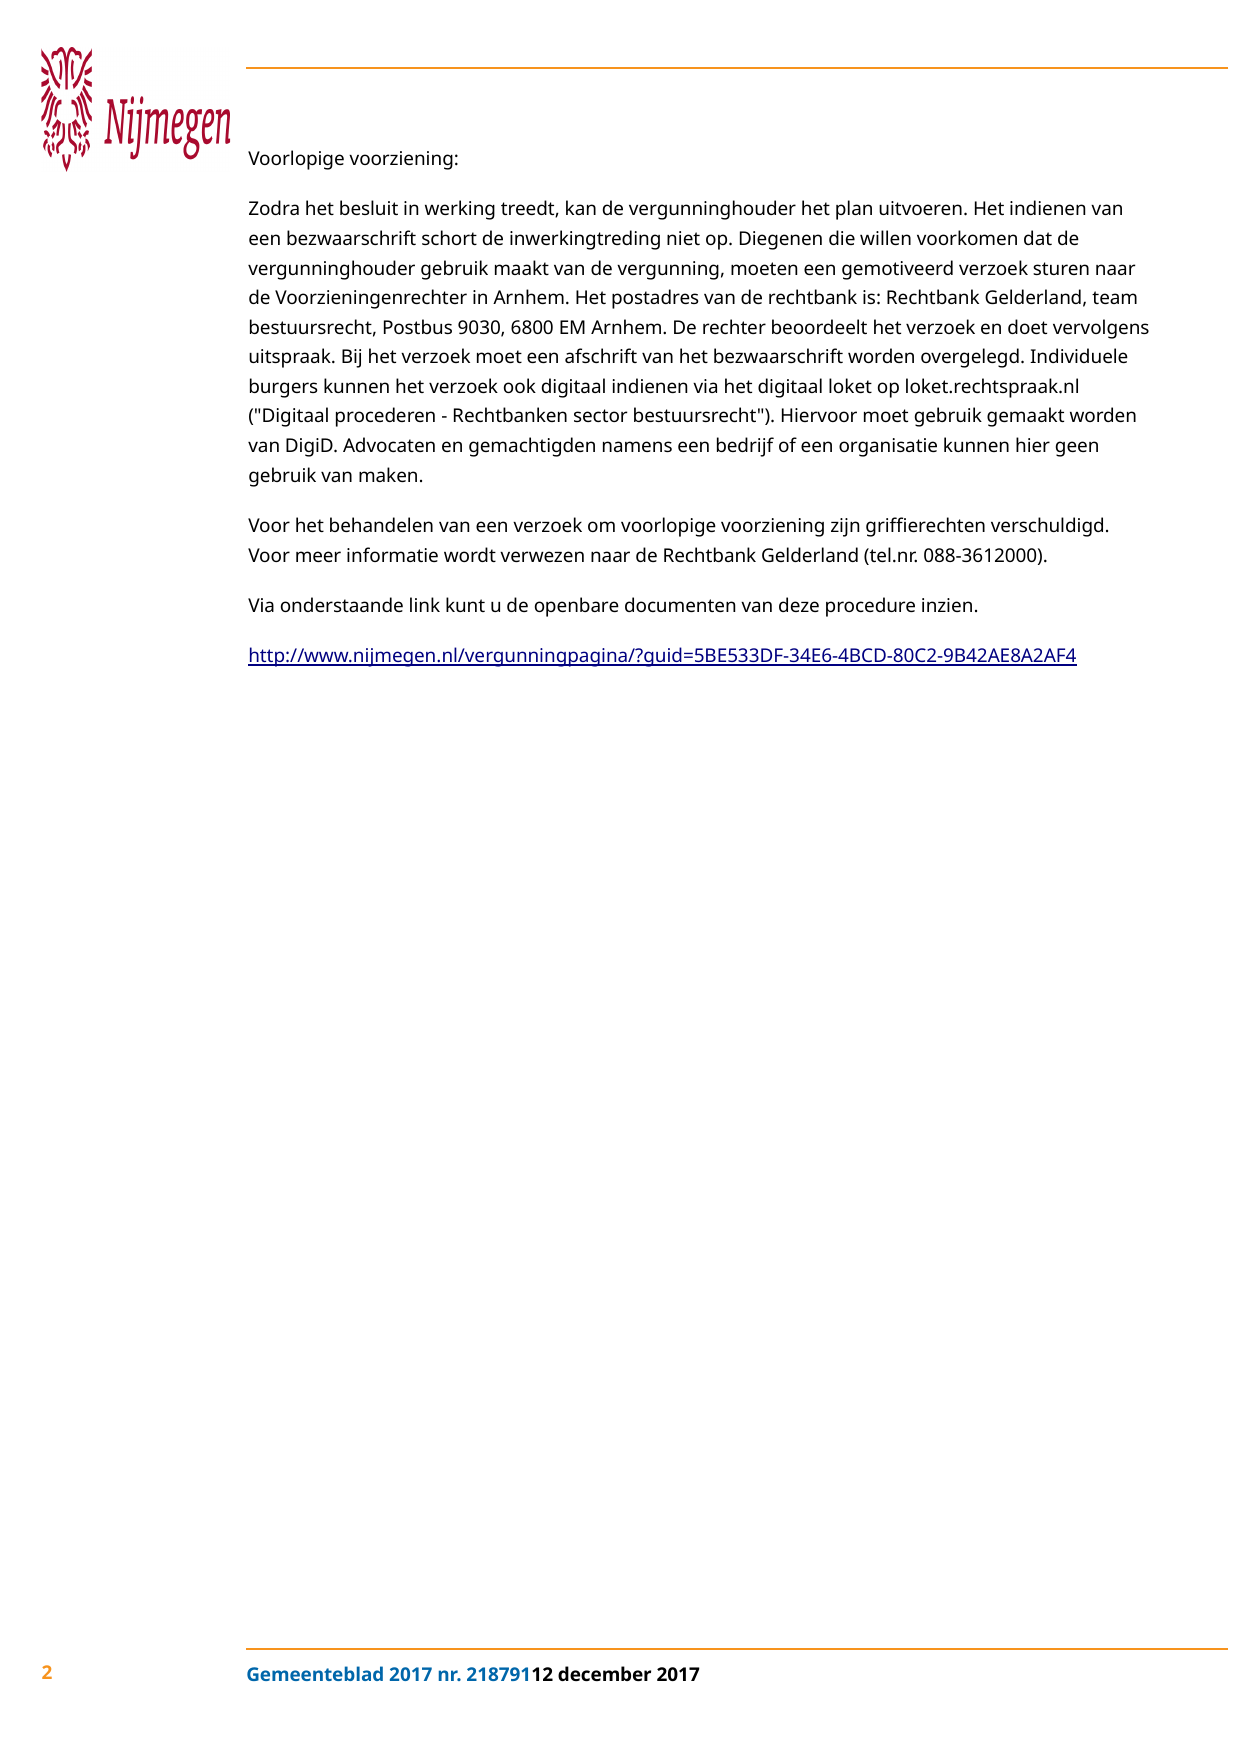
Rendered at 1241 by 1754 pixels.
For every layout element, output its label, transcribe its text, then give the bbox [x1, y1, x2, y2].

text Voor het behandelen van een verzoek om voorlopige voorziening zijn griffierechten verschuldigd. Voor meer informatie wordt verwezen naar de Rechtbank Gelderland (tel.nr. 088-3612000). [248, 512, 1152, 568]
text http://www.nijmegen.nl/vergunningpagina/?guid=5BE533DF-34E6-4BCD-80C2-9B42AE8A2AF4 [248, 643, 1152, 668]
text Zodra het besluit in werking treedt, kan de vergunninghouder het plan uitvoeren. Het indienen van een bezwaarschrift schort de inwerkingtreding niet op. Diegenen die willen voorkomen dat de vergunninghouder gebruik maakt van de vergunning, moeten een gemotiveerd verzoek sturen naar de Voorzieningenrechter in Arnhem. Het postadres van de rechtbank is: Rechtbank Gelderland, team bestuursrecht, Postbus 9030, 6800 EM Arnhem. De rechter beoordeelt het verzoek en doet vervolgens uitspraak. Bij het verzoek moet een afschrift van het bezwaarschrift worden overgelegd. Individuele burgers kunnen het verzoek ook digitaal indienen via het digitaal loket op loket.rechtspraak.nl ("Digitaal procederen - Rechtbanken sector bestuursrecht"). Hiervoor moet gebruik gemaakt worden van DigiD. Advocaten en gemachtigden namens een bedrijf of een organisatie kunnen hier geen gebruik van maken. [248, 196, 1152, 488]
text Via onderstaande link kunt u de openbare documenten van deze procedure inzien. [248, 592, 1152, 618]
picture [41, 47, 231, 172]
text Voorlopige voorziening: [248, 145, 1152, 171]
